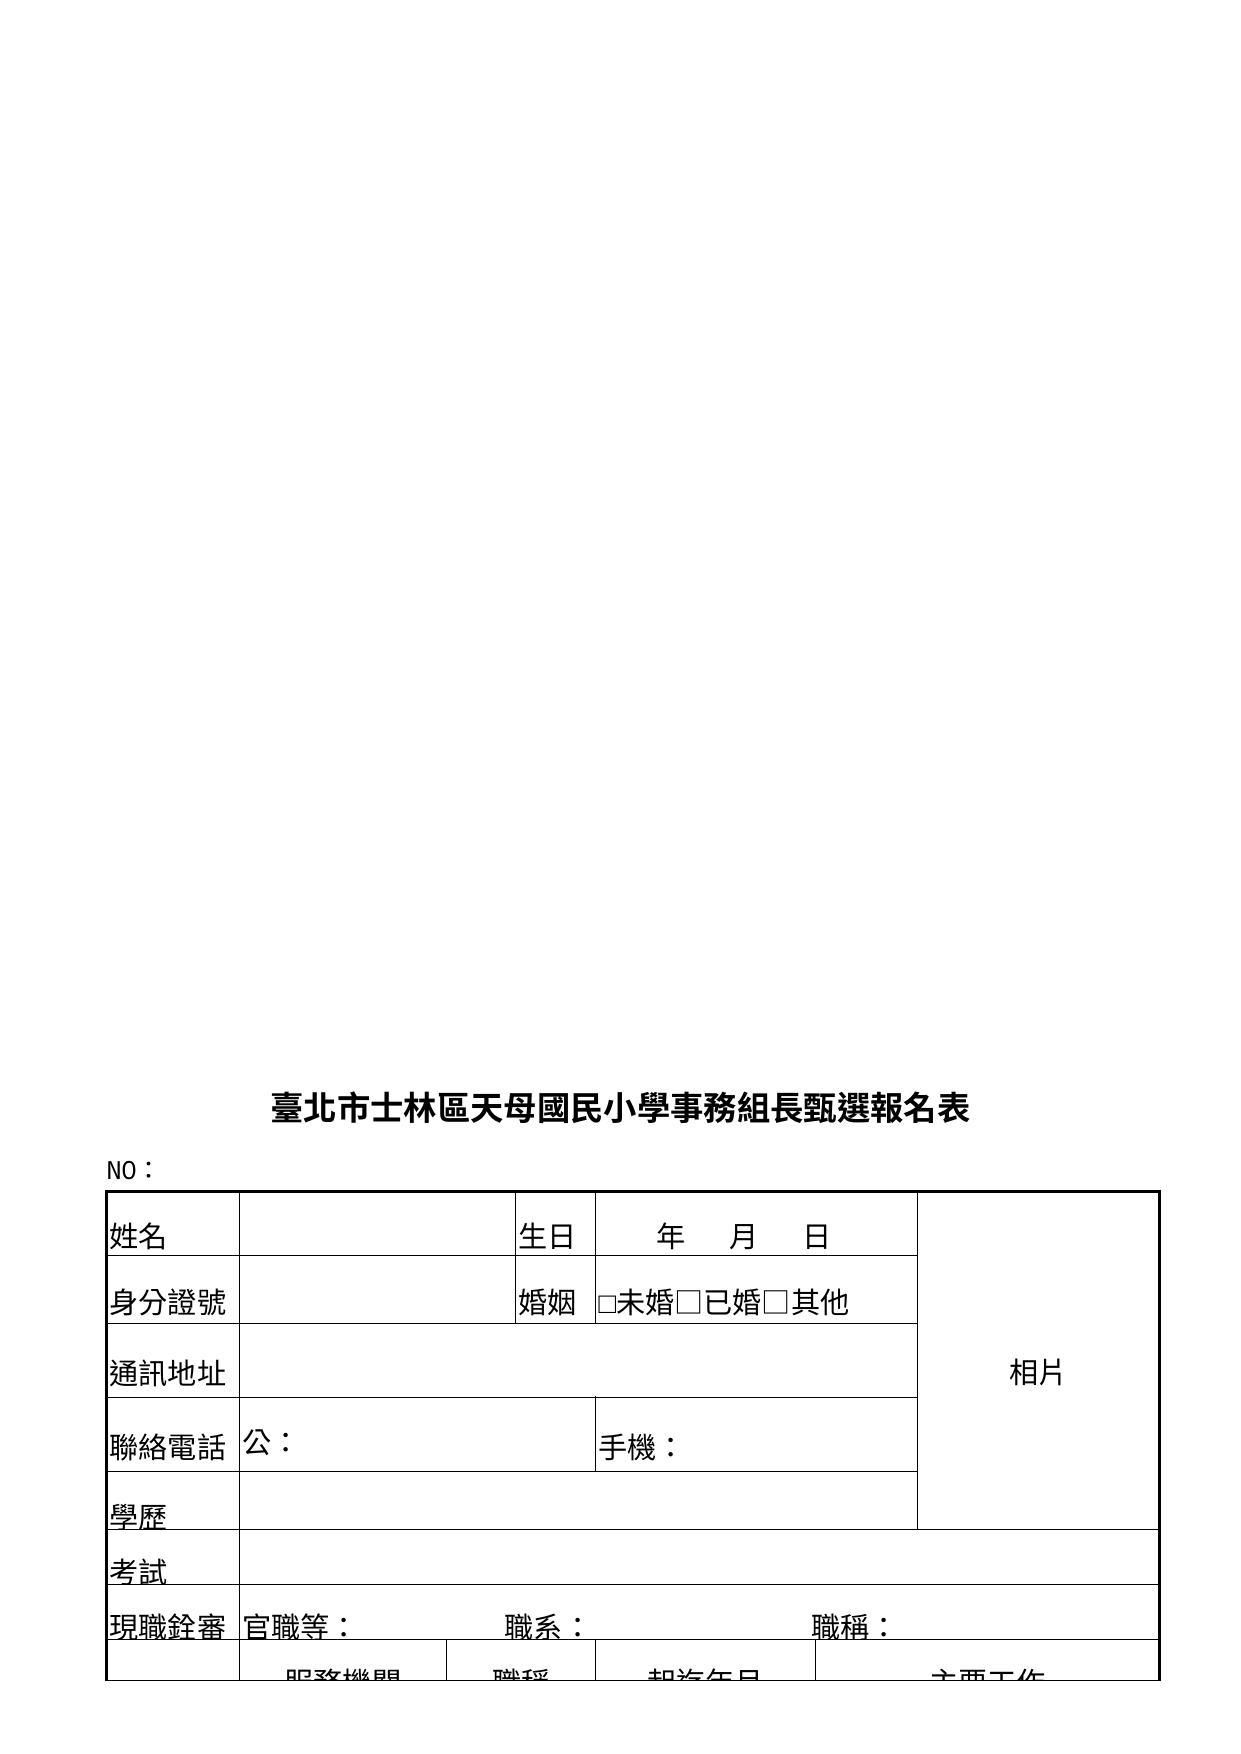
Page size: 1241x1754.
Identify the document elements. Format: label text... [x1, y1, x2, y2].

table_cell 手機： [596, 1398, 917, 1471]
table_cell 職稱 [447, 1640, 595, 1680]
text 臺北市士林區天母國民小學事務組長甄選報名表 [106, 1064, 1134, 1127]
table_cell 官職等： 職系： 職稱： [240, 1585, 1158, 1639]
text NO： [106, 1127, 1134, 1189]
table_header 相片 [918, 1193, 1158, 1528]
table_cell [240, 1256, 515, 1322]
table_cell 考試 [108, 1530, 239, 1584]
table_cell 起迄年月 [596, 1640, 815, 1680]
table_cell [108, 1640, 239, 1680]
table_header [240, 1193, 515, 1255]
table_cell 婚姻 [516, 1256, 595, 1322]
table_header 生日 [516, 1193, 595, 1255]
table_cell 公： 私： [240, 1398, 595, 1471]
table_header 年 月 日 [596, 1193, 917, 1255]
table_cell 通訊地址 [108, 1324, 239, 1396]
table_cell [240, 1530, 1158, 1584]
table_cell 聯絡電話 [108, 1398, 239, 1471]
table_header 姓名 [108, 1193, 239, 1255]
table_cell 學歷 [108, 1472, 239, 1528]
table_cell 主要工作 [816, 1640, 1158, 1680]
table_cell 身分證號 [108, 1256, 239, 1322]
table_cell [240, 1324, 917, 1396]
table_cell 服務機關 [240, 1640, 446, 1680]
table_cell 現職銓審 [108, 1585, 239, 1639]
table_cell □未婚□已婚□其他 [596, 1256, 917, 1322]
table_cell [240, 1472, 917, 1528]
